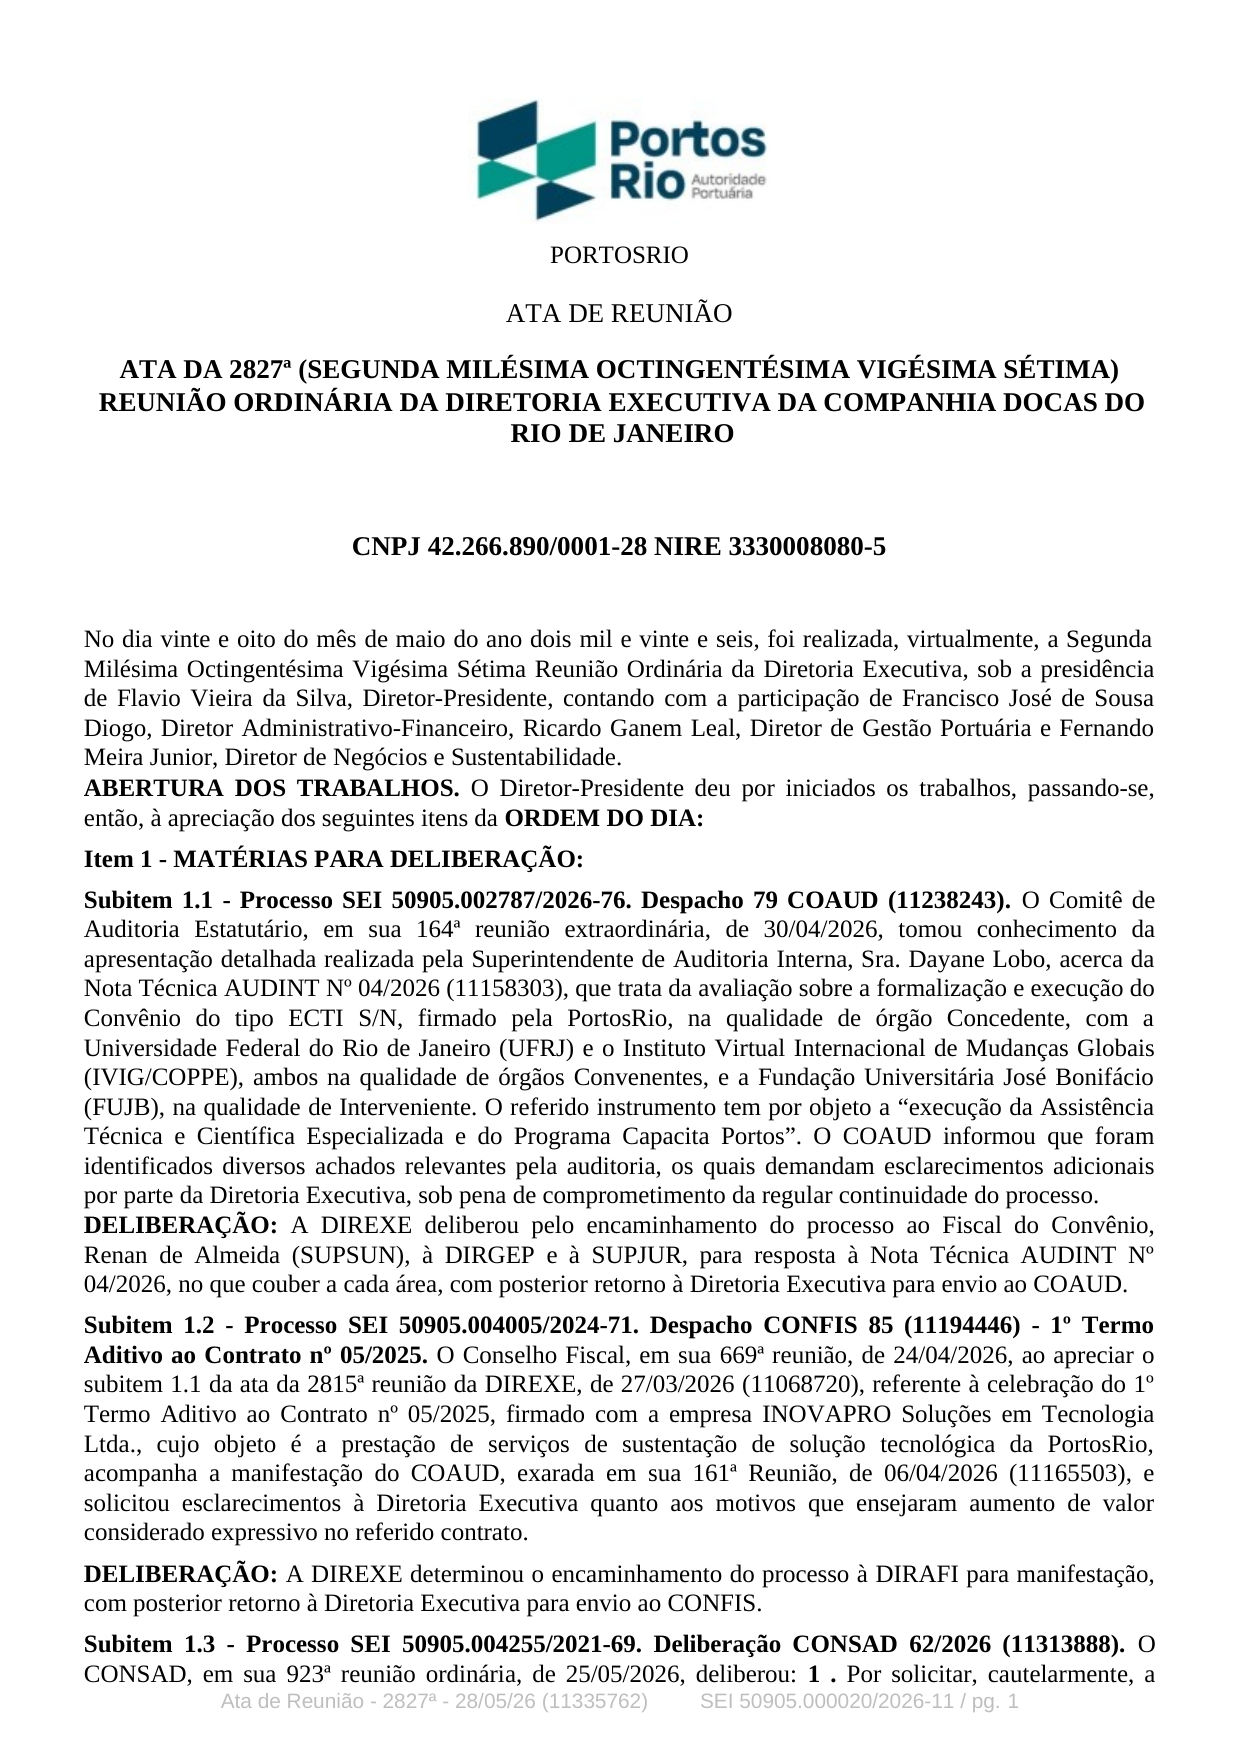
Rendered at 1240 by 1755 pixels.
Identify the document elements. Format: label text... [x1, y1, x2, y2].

text ATA DE REUNIÃO [72, 297, 1166, 328]
text ABERTURA DOS TRABALHOS. O Diretor-Presidente deu por iniciados os trabalhos, passando-se, então, à apreciação dos seguintes itens da ORDEM DO DIA: [84, 773, 1156, 831]
text Subitem 1.2 - Processo SEI 50905.004005/2024-71. Despacho CONFIS 85 (11194446) - 1º Termo Aditivo ao Contrato nº 05/2025. O Conselho Fiscal, em sua 669ª reunião, de 24/04/2026, ao apreciar o subitem 1.1 da ata da 2815ª reunião da DIREXE, de 27/03/2026 (11068720), referente à celebração do 1º Termo Aditivo ao Contrato nº 05/2025, firmado com a empresa INOVAPRO Soluções em Tecnologia Ltda., cujo objeto é a prestação de serviços de sustentação de solução tecnológica da PortosRio, acompanha a manifestação do COAUD, exarada em sua 161ª Reunião, de 06/04/2026 (11165503), e solicitou esclarecimentos à Diretoria Executiva quanto aos motivos que ensejaram aumento de valor considerado expressivo no referido contrato. [84, 1310, 1156, 1546]
text Subitem 1.1 - Processo SEI 50905.002787/2026-76. Despacho 79 COAUD (11238243). O Comitê de Auditoria Estatutário, em sua 164ª reunião extraordinária, de 30/04/2026, tomou conhecimento da apresentação detalhada realizada pela Superintendente de Auditoria Interna, Sra. Dayane Lobo, acerca da Nota Técnica AUDINT Nº 04/2026 (11158303), que trata da avaliação sobre a formalização e execução do Convênio do tipo ECTI S/N, firmado pela PortosRio, na qualidade de órgão Concedente, com a Universidade Federal do Rio de Janeiro (UFRJ) e o Instituto Virtual Internacional de Mudanças Globais (IVIG/COPPE), ambos na qualidade de órgãos Convenentes, e a Fundação Universitária José Bonifácio (FUJB), na qualidade de Interveniente. O referido instrumento tem por objeto a “execução da Assistência Técnica e Científica Especializada e do Programa Capacita Portos”. O COAUD informou que foram identificados diversos achados relevantes pela auditoria, os quais demandam esclarecimentos adicionais por parte da Diretoria Executiva, sob pena de comprometimento da regular continuidade do processo. [84, 885, 1156, 1209]
text DELIBERAÇÃO: A DIREXE determinou o encaminhamento do processo à DIRAFI para manifestação, com posterior retorno à Diretoria Executiva para envio ao CONFIS. [84, 1559, 1156, 1617]
text No dia vinte e oito do mês de maio do ano dois mil e vinte e seis, foi realizada, virtualmente, a Segunda Milésima Octingentésima Vigésima Sétima Reunião Ordinária da Diretoria Executiva, sob a presidência de Flavio Vieira da Silva, Diretor-Presidente, contando com a participação de Francisco José de Sousa Diogo, Diretor Administrativo-Financeiro, Ricardo Ganem Leal, Diretor de Gestão Portuária e Fernando Meira Junior, Diretor de Negócios e Sustentabilidade. [84, 624, 1156, 771]
text ATA DA 2827ª (SEGUNDA MILÉSIMA OCTINGENTÉSIMA VIGÉSIMA SÉTIMA) [72, 353, 1168, 384]
text CNPJ 42.266.890/0001-28 NIRE 3330008080-5 [72, 530, 1166, 561]
text Item 1 - MATÉRIAS PARA DELIBERAÇÃO: [84, 844, 1156, 872]
text DELIBERAÇÃO: A DIREXE deliberou pelo encaminhamento do processo ao Fiscal do Convênio, Renan de Almeida (SUPSUN), à DIRGEP e à SUPJUR, para resposta à Nota Técnica AUDINT Nº 04/2026, no que couber a cada área, com posterior retorno à Diretoria Executiva para envio ao COAUD. [84, 1210, 1156, 1298]
text PORTOSRIO [72, 240, 1167, 269]
text REUNIÃO ORDINÁRIA DA DIRETORIA EXECUTIVA DA COMPANHIA DOCAS DO RIO DE JANEIRO [72, 386, 1173, 449]
text Subitem 1.3 - Processo SEI 50905.004255/2021-69. Deliberação CONSAD 62/2026 (11313888). O CONSAD, em sua 923ª reunião ordinária, de 25/05/2026, deliberou: 1 . Por solicitar, cautelarmente, a [84, 1629, 1156, 1688]
